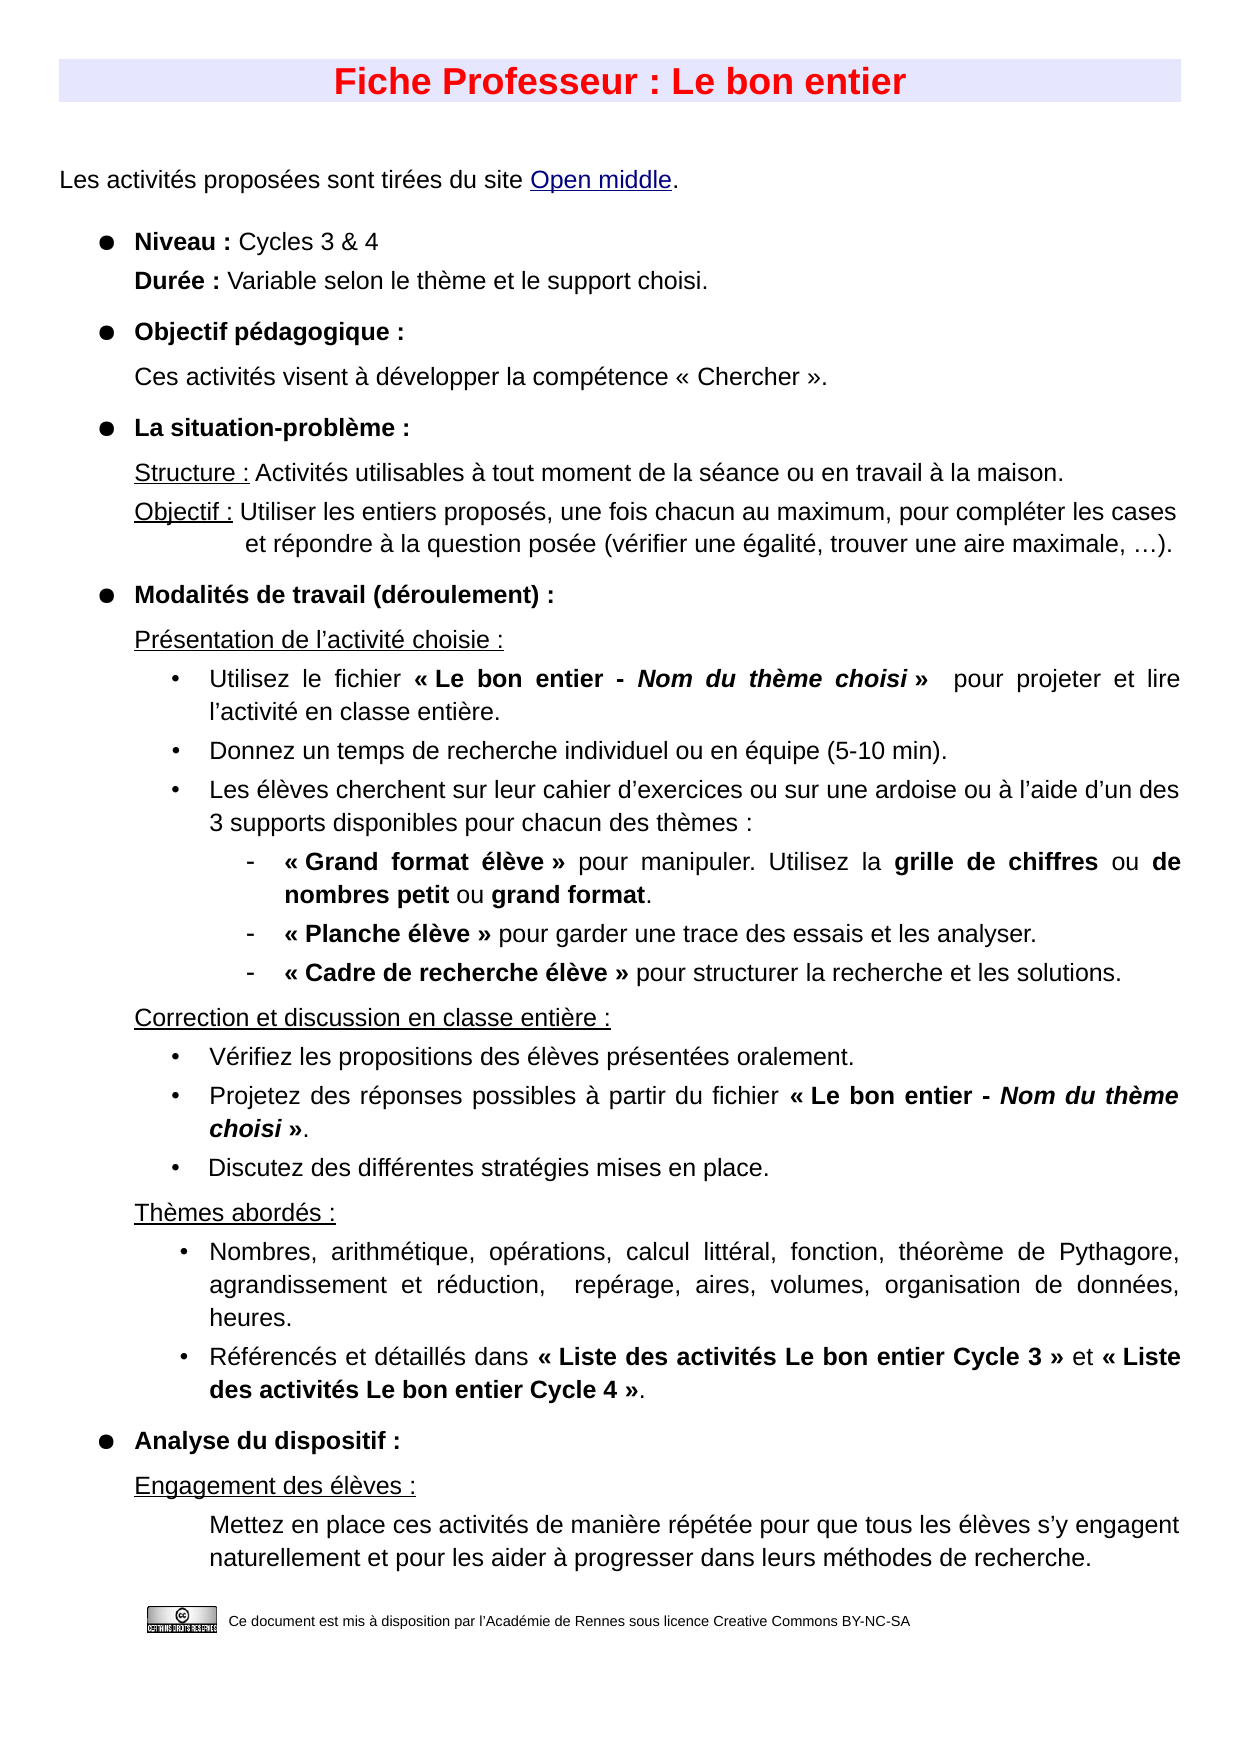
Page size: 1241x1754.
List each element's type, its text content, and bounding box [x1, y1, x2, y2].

list Thèmes abordés : [104, 1198, 1181, 1227]
text Les activités proposées sont tirées du site Open middle. [59, 165, 1181, 193]
list Vérifiez les propositions des élèves présentées oralement. [171, 1042, 1181, 1071]
list Structure : Activités utilisables à tout moment de la séance ou en travail à la maison. [97, 457, 1181, 486]
list « Planche élève » pour garder une trace des essais et les analyser. [246, 919, 1181, 948]
list Engagement des élèves : [104, 1471, 1181, 1500]
list Modalités de travail (déroulement) : [97, 580, 1181, 609]
list Objectif pédagogique : [97, 317, 1181, 346]
list Projetez des réponses possibles à partir du fichier « Le bon entier - Nom du thème choisi ». [171, 1081, 1181, 1143]
list Discutez des différentes stratégies mises en place. [171, 1153, 1181, 1182]
list Donnez un temps de recherche individuel ou en équipe (5-10 min). [172, 736, 1181, 765]
list La situation-problème : [97, 413, 1181, 441]
list « Cadre de recherche élève » pour structurer la recherche et les solutions. [246, 958, 1181, 987]
text Présentation de l’activité choisie : [134, 625, 1181, 654]
list et répondre à la question posée (vérifier une égalité, trouver une aire maximale, …). [97, 529, 1181, 558]
list Analyse du dispositif : [96, 1426, 1181, 1455]
list Durée : Variable selon le thème et le support choisi. [97, 266, 1181, 295]
list « Grand format élève » pour manipuler. Utilisez la grille de chiffres ou de nombres petit ou grand format. [246, 847, 1181, 909]
list Référencés et détaillés dans « Liste des activités Le bon entier Cycle 3 » et « Liste des activités Le bon entier Cycle 4 ». [179, 1342, 1181, 1404]
list Objectif : Utiliser les entiers proposés, une fois chacun au maximum, pour compléter les cases [97, 496, 1181, 525]
list Les élèves cherchent sur leur cahier d’exercices ou sur une ardoise ou à l’aide d’un des 3 supports disponibles pour chacun des thèmes : [171, 775, 1181, 837]
picture [147, 1606, 217, 1633]
list Niveau : Cycles 3 & 4 [97, 227, 1181, 256]
list Ces activités visent à développer la compétence « Chercher ». [97, 362, 1181, 391]
list Utilisez le fichier « Le bon entier - Nom du thème choisi » pour projeter et lire l’activité en classe entière. [171, 664, 1181, 726]
list Nombres, arithmétique, opérations, calcul littéral, fonction, théorème de Pythagore, agrandissement et réduction, repérage, aires, volumes, organisation de données, heures. [179, 1237, 1181, 1332]
text Mettez en place ces activités de manière répétée pour que tous les élèves s’y engagent naturellement et pour les aider à progresser dans leurs méthodes de recherche. [209, 1510, 1181, 1572]
list Correction et discussion en classe entière : [104, 1003, 1181, 1032]
